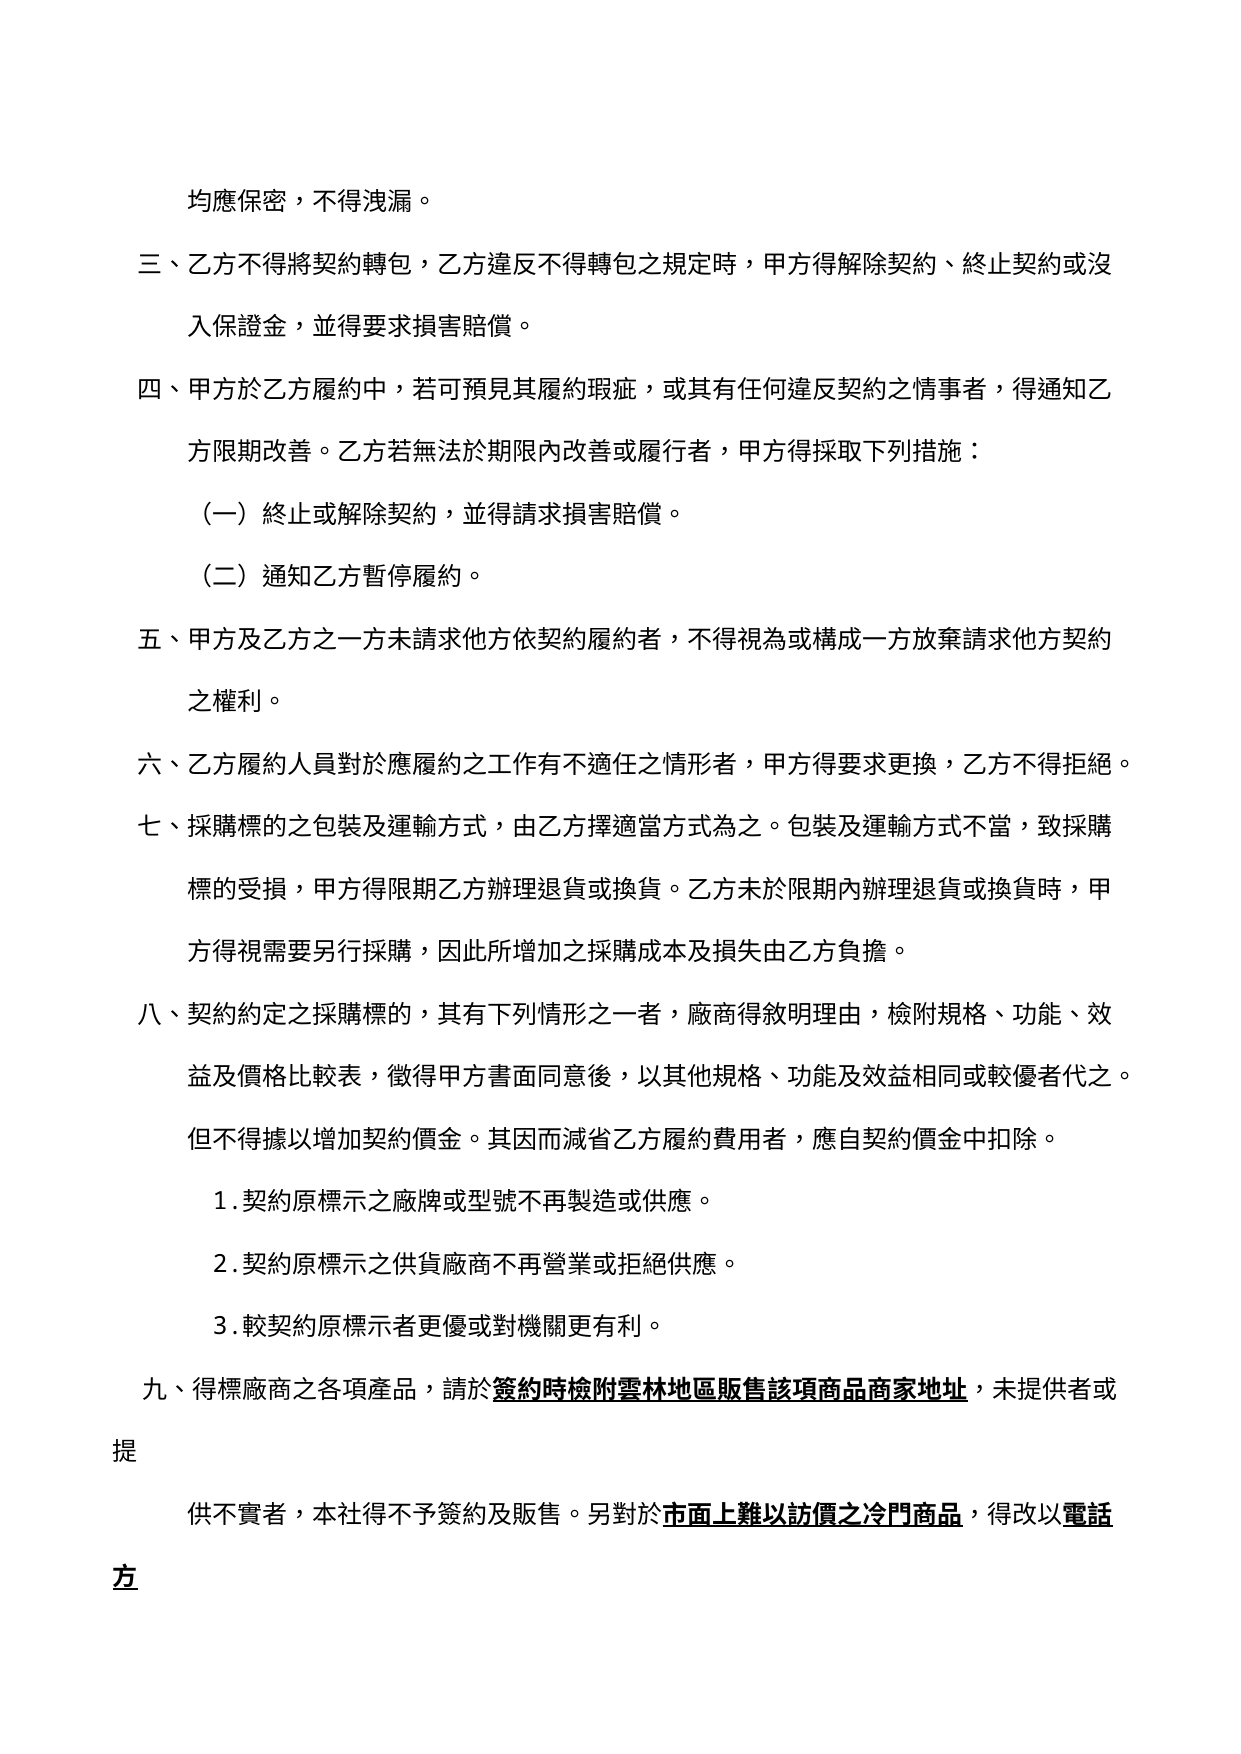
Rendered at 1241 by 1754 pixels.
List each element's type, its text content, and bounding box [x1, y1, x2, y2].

text （二）通知乙方暫停履約。 [187, 533, 1128, 596]
text 2.契約原標示之供貨廠商不再營業或拒絕供應。 [212, 1221, 1128, 1283]
text 五、甲方及乙方之一方未請求他方依契約履約者，不得視為或構成一方放棄請求他方契約之權利。 [137, 596, 1128, 721]
text 四、甲方於乙方履約中，若可預見其履約瑕疵，或其有任何違反契約之情事者，得通知乙方限期改善。乙方若無法於期限內改善或履行者，甲方得採取下列措施： [137, 346, 1128, 471]
text 九、得標廠商之各項產品，請於簽約時檢附雲林地區販售該項商品商家地址，未提供者或提 [112, 1346, 1128, 1471]
text 均應保密，不得洩漏。 [137, 158, 1128, 221]
text （一）終止或解除契約，並得請求損害賠償。 [187, 471, 1128, 533]
text 供不實者，本社得不予簽約及販售。另對於市面上難以訪價之冷門商品，得改以電話方 [112, 1471, 1128, 1596]
text 六、乙方履約人員對於應履約之工作有不適任之情形者，甲方得要求更換，乙方不得拒絕。 [137, 721, 1128, 783]
text 三、乙方不得將契約轉包，乙方違反不得轉包之規定時，甲方得解除契約、終止契約或沒入保證金，並得要求損害賠償。 [137, 221, 1128, 346]
text 1.契約原標示之廠牌或型號不再製造或供應。 [212, 1158, 1128, 1221]
text 七、採購標的之包裝及運輸方式，由乙方擇適當方式為之。包裝及運輸方式不當，致採購標的受損，甲方得限期乙方辦理退貨或換貨。乙方未於限期內辦理退貨或換貨時，甲方得視需要另行採購，因此所增加之採購成本及損失由乙方負擔。 [137, 783, 1128, 971]
text 八、契約約定之採購標的，其有下列情形之一者，廠商得敘明理由，檢附規格、功能、效益及價格比較表，徵得甲方書面同意後，以其他規格、功能及效益相同或較優者代之。但不得據以增加契約價金。其因而減省乙方履約費用者，應自契約價金中扣除。 [137, 971, 1128, 1158]
text 3.較契約原標示者更優或對機關更有利。 [212, 1283, 1128, 1346]
